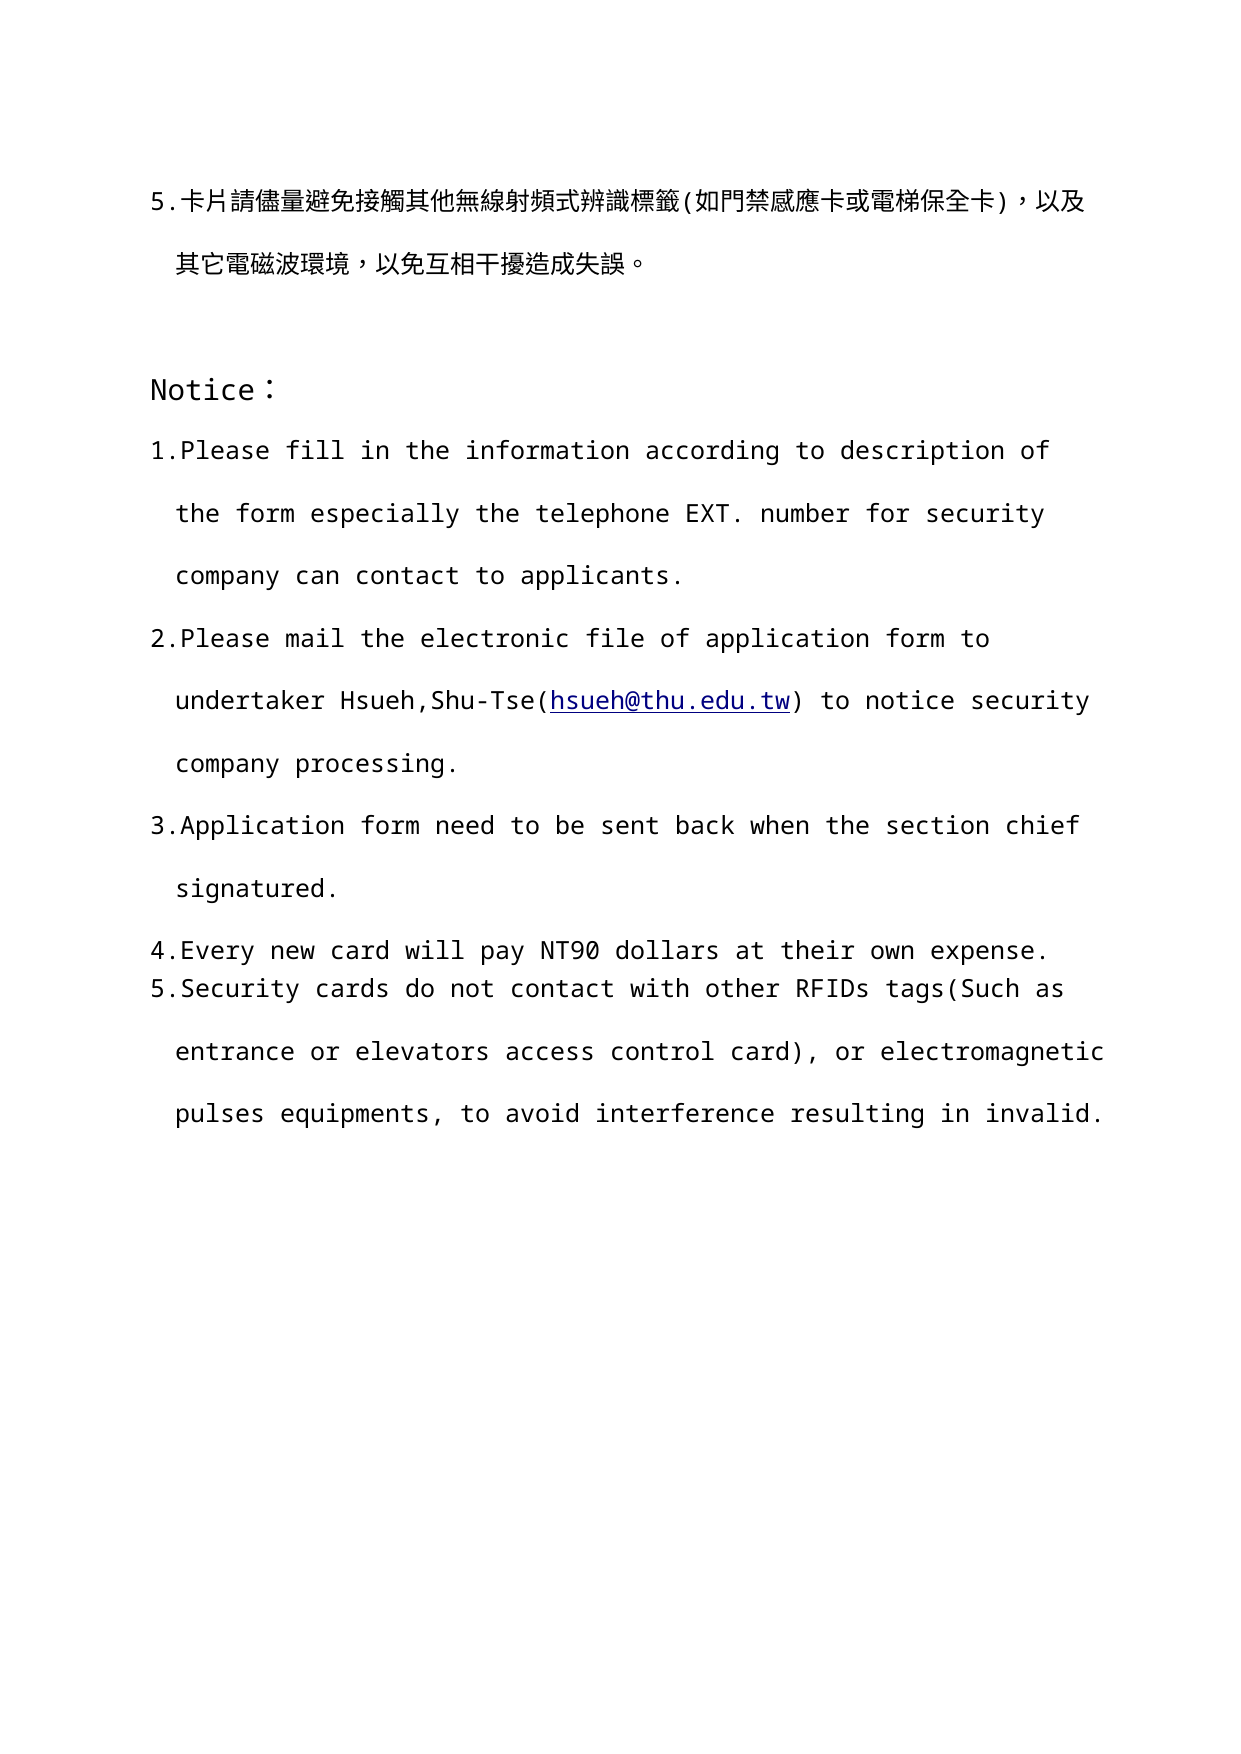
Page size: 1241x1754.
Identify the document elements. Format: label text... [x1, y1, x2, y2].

text Notice： [150, 346, 1106, 408]
text 1.Please fill in the information according to description of the form especially the telephone EXT. number for security company can contact to applicants. [150, 408, 1106, 596]
text 5.卡片請儘量避免接觸其他無線射頻式辨識標籤(如門禁感應卡或電梯保全卡)，以及其它電磁波環境，以免互相干擾造成失誤。 [150, 158, 1106, 283]
text 4.Every new card will pay NT90 dollars at their own expense. [150, 908, 1106, 971]
text 3.Application form need to be sent back when the section chief signatured. [150, 783, 1106, 908]
text 2.Please mail the electronic file of application form to undertaker Hsueh,Shu-Tse(hsueh@thu.edu.tw) to notice security company processing. [150, 596, 1106, 783]
text 5.Security cards do not contact with other RFIDs tags(Such as entrance or elevators access control card), or electromagnetic pulses equipments, to avoid interference resulting in invalid. [150, 971, 1106, 1158]
